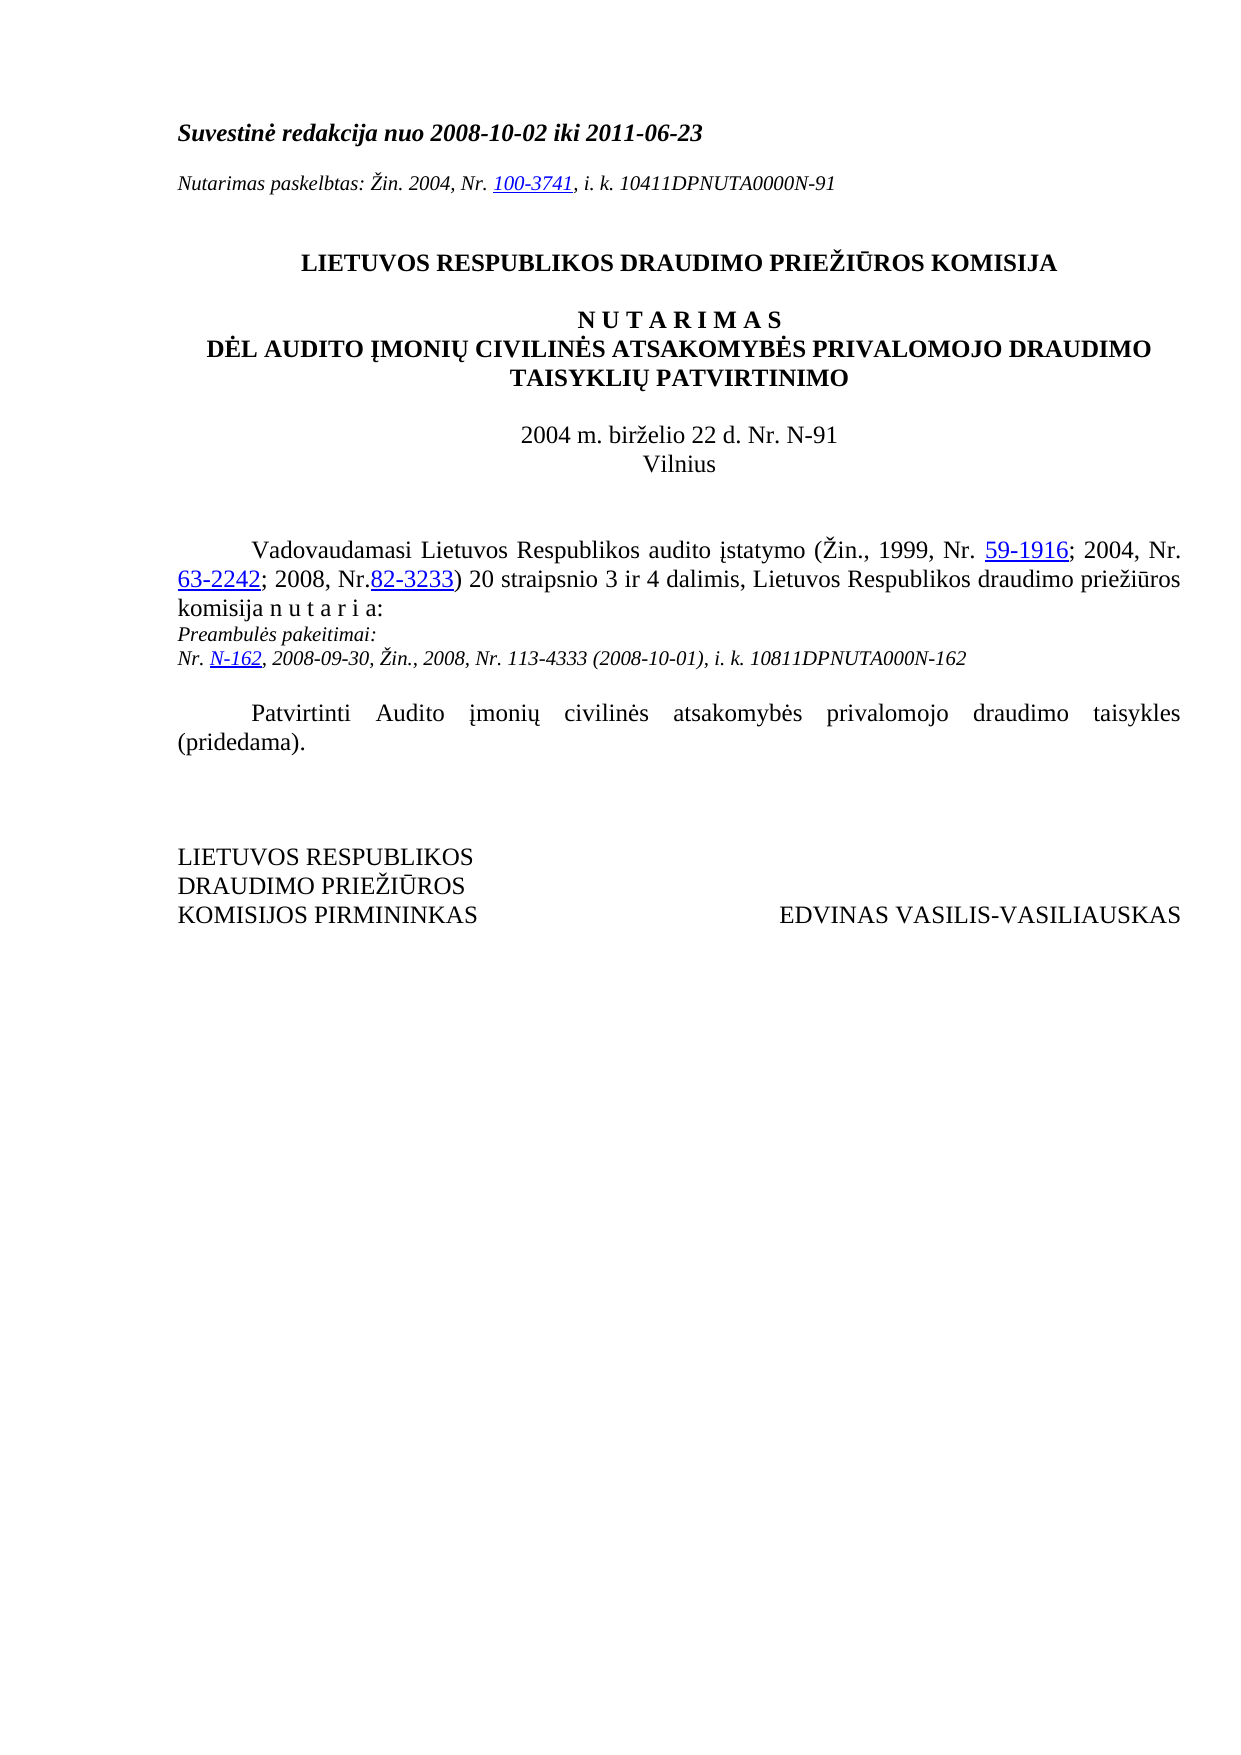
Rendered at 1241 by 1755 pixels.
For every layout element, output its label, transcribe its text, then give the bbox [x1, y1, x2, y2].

text Nr. N-162, 2008-09-30, Žin., 2008, Nr. 113-4333 (2008-10-01), i. k. 10811DPNUTA000N-162 [177, 646, 1181, 670]
text Vadovaudamasi Lietuvos Respublikos audito įstatymo (Žin., 1999, Nr. 59-1916; 2004, Nr. 63-2242; 2008, Nr.82-3233) 20 straipsnio 3 ir 4 dalimis, Lietuvos Respublikos draudimo priežiūros komisija nutaria: [177, 535, 1181, 622]
text KOMISIJOS PIRMININKAS EDVINAS VASILIS-VASILIAUSKAS [177, 900, 1181, 928]
text LIETUVOS RESPUBLIKOS [177, 842, 1181, 871]
text DRAUDIMO PRIEŽIŪROS [177, 871, 1181, 900]
text Preambulės pakeitimai: [177, 622, 1181, 646]
text Patvirtinti Audito įmonių civilinės atsakomybės privalomojo draudimo taisykles (pridedama). [177, 698, 1181, 756]
text N U T A R I M A S [177, 305, 1181, 334]
text Nutarimas paskelbtas: Žin. 2004, Nr. 100-3741, i. k. 10411DPNUTA0000N-91 [177, 171, 1181, 195]
text 2004 m. birželio 22 d. Nr. N-91 [177, 420, 1181, 449]
text DĖL AUDITO ĮMONIŲ CIVILINĖS ATSAKOMYBĖS PRIVALOMOJO DRAUDIMO TAISYKLIŲ PATVIRTINIMO [177, 334, 1181, 392]
text Vilnius [177, 449, 1181, 478]
text Suvestinė redakcija nuo 2008-10-02 iki 2011-06-23 [177, 118, 1181, 147]
text LIETUVOS RESPUBLIKOS DRAUDIMO PRIEŽIŪROS KOMISIJA [177, 248, 1181, 277]
